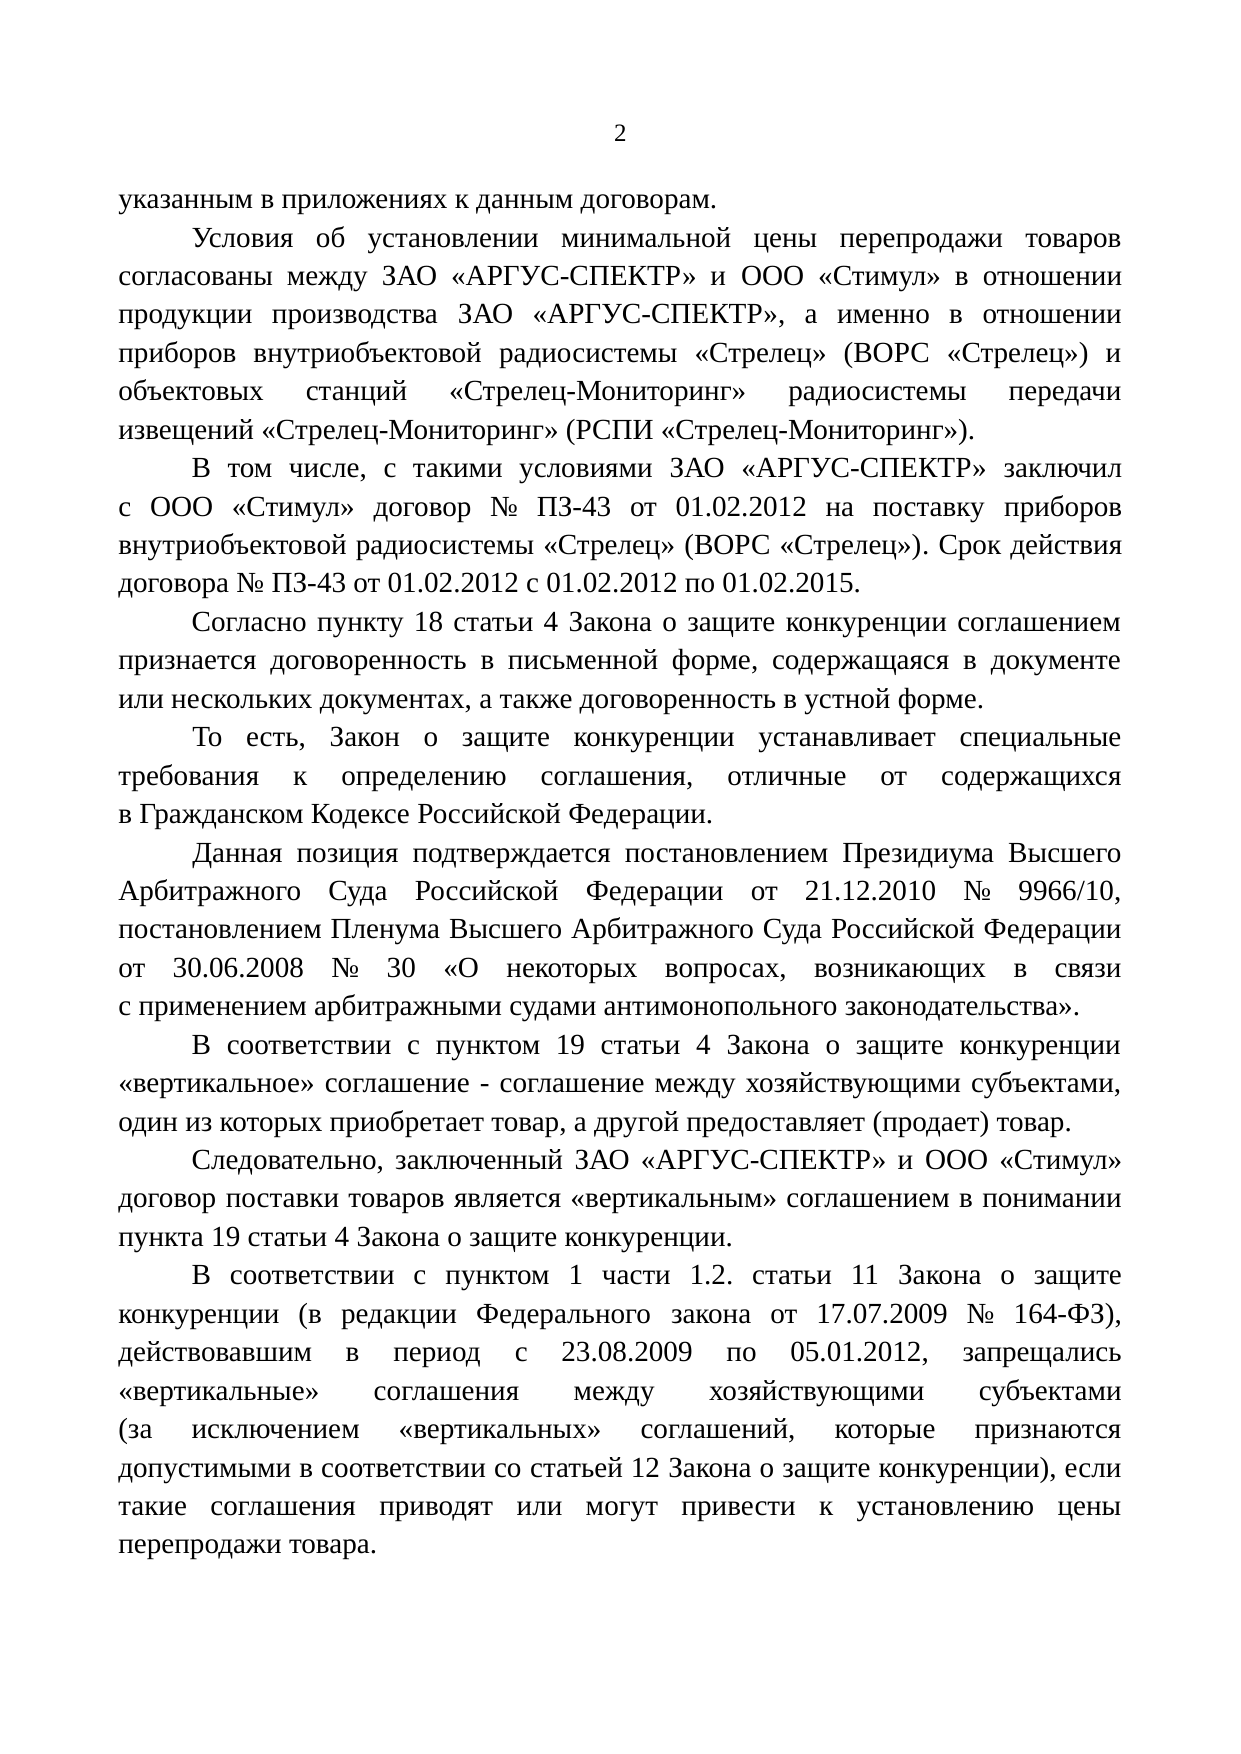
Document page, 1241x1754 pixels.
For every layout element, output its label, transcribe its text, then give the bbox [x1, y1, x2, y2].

text Следовательно, заключенный ЗАО «АРГУС-СПЕКТР» и ООО «Стимул» договор поставки товаров является «вертикальным» соглашением в понимании пункта 19 статьи 4 Закона о защите конкуренции. [118, 1137, 1122, 1253]
text В соответствии с пунктом 1 части 1.2. статьи 11 Закона о защите конкуренции (в редакции Федерального закона от 17.07.2009 № 164-ФЗ), действовавшим в период с 23.08.2009 по 05.01.2012, запрещались «вертикальные» соглашения между хозяйствующими субъектами (за исключением «вертикальных» соглашений, которые признаются допустимыми в соответствии со статьей 12 Закона о защите конкуренции), если такие соглашения приводят или могут привести к установлению цены перепродажи товара. [118, 1253, 1122, 1560]
text В том числе, с такими условиями ЗАО «АРГУС-СПЕКТР» заключил с ООО «Стимул» договор № ПЗ-43 от 01.02.2012 на поставку приборов внутриобъектовой радиосистемы «Стрелец» (ВОРС «Стрелец»). Срок действия договора № ПЗ-43 от 01.02.2012 с 01.02.2012 по 01.02.2015. [118, 445, 1122, 599]
text указанным в приложениях к данным договорам. [118, 176, 1122, 215]
text Условия об установлении минимальной цены перепродажи товаров согласованы между ЗАО «АРГУС-СПЕКТР» и ООО «Стимул» в отношении продукции производства ЗАО «АРГУС-СПЕКТР», а именно в отношении приборов внутриобъектовой радиосистемы «Стрелец» (ВОРС «Стрелец») и объектовых станций «Стрелец-Мониторинг» радиосистемы передачи извещений «Стрелец-Мониторинг» (РСПИ «Стрелец-Мониторинг»). [118, 215, 1122, 445]
text В соответствии с пунктом 19 статьи 4 Закона о защите конкуренции «вертикальное» соглашение - соглашение между хозяйствующими субъектами, один из которых приобретает товар, а другой предоставляет (продает) товар. [118, 1022, 1122, 1137]
text Согласно пункту 18 статьи 4 Закона о защите конкуренции соглашением признается договоренность в письменной форме, содержащаяся в документе или нескольких документах, а также договоренность в устной форме. [118, 599, 1122, 714]
text То есть, Закон о защите конкуренции устанавливает специальные требования к определению соглашения, отличные от содержащихся в Гражданском Кодексе Российской Федерации. [118, 714, 1122, 830]
text Данная позиция подтверждается постановлением Президиума Высшего Арбитражного Суда Российской Федерации от 21.12.2010 № 9966/10, постановлением Пленума Высшего Арбитражного Суда Российской Федерации от 30.06.2008 № 30 «О некоторых вопросах, возникающих в связи с применением арбитражными судами антимонопольного законодательства». [118, 830, 1122, 1022]
